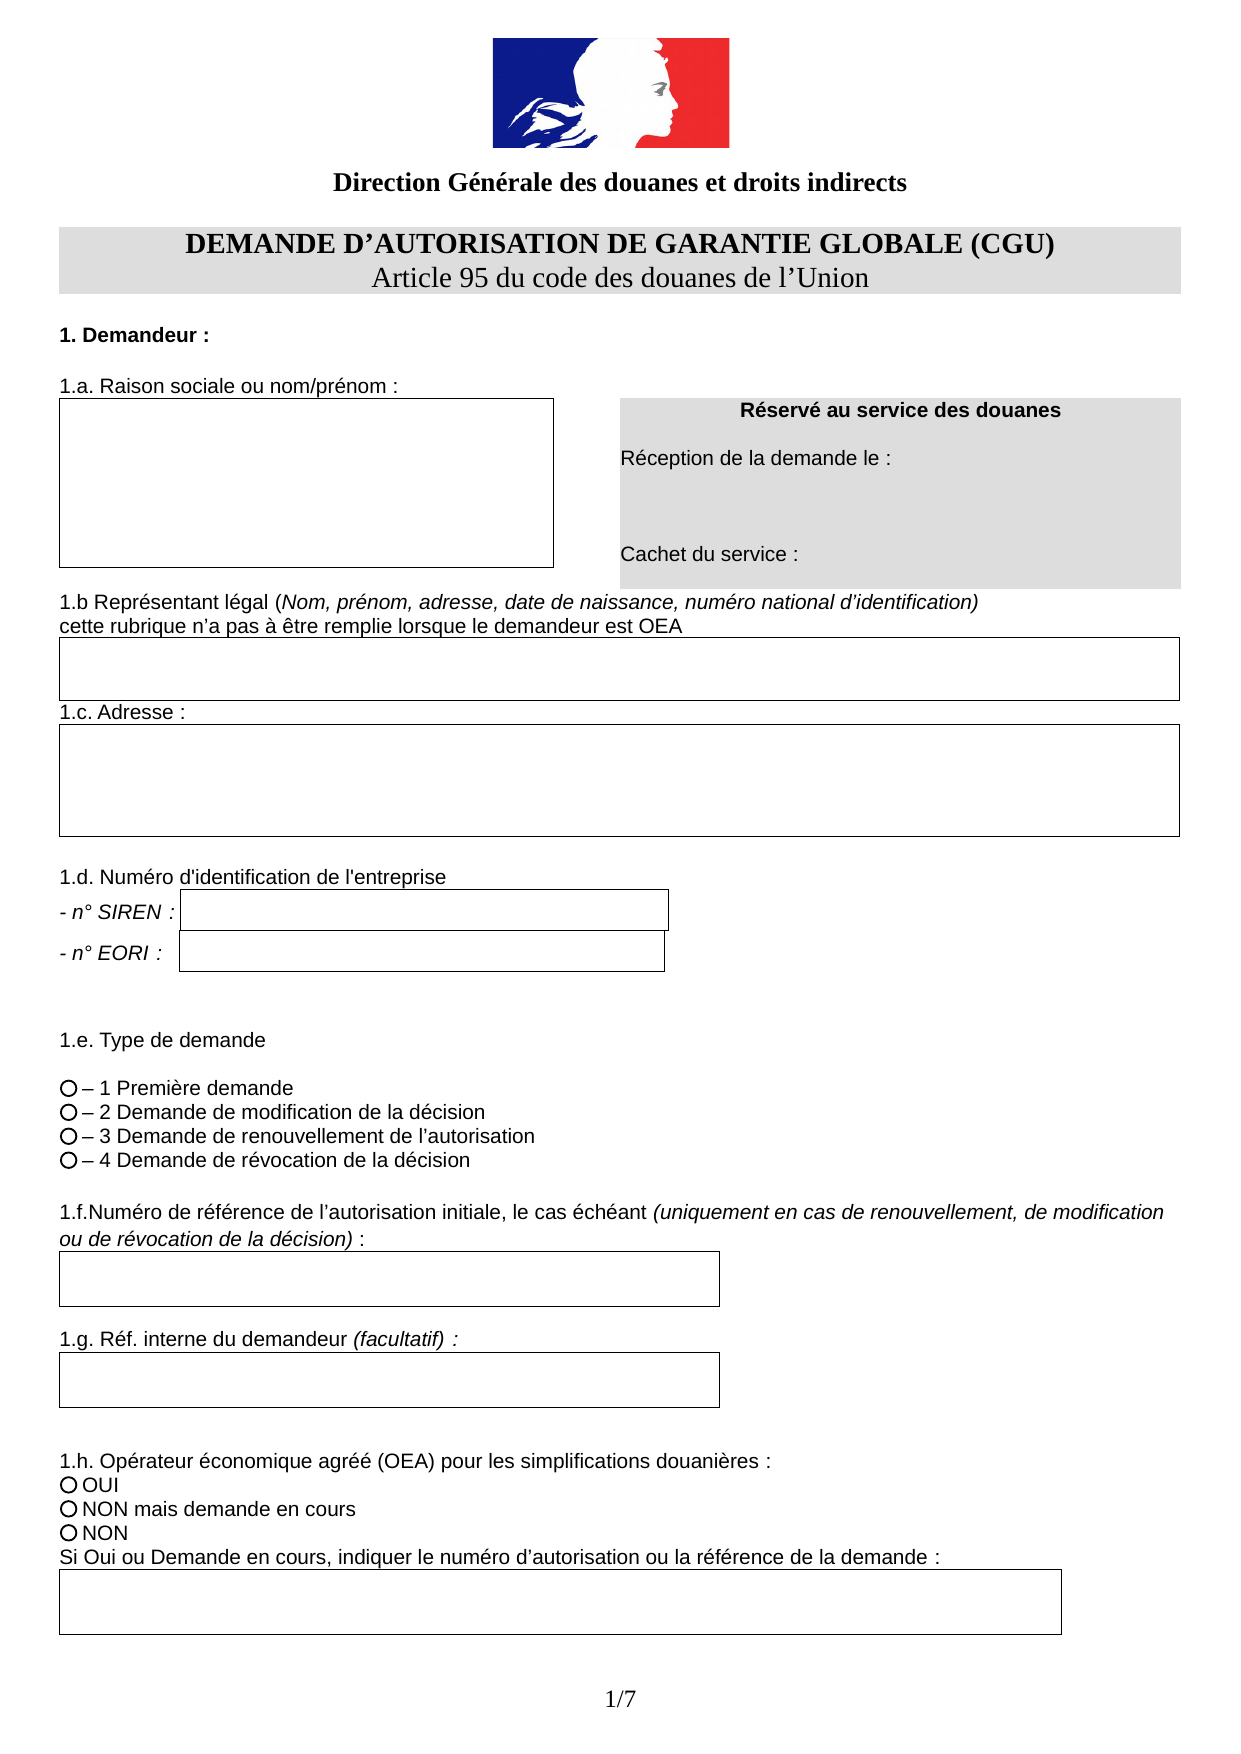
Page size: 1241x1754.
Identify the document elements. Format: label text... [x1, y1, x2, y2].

text Réception de la demande le : [620, 446, 1181, 470]
text DEMANDE D’AUTORISATION DE GARANTIE GLOBALE (CGU) [59, 227, 1181, 260]
text – 2 Demande de modification de la décision [59, 1100, 1181, 1124]
text 1.d. Numéro d'identification de l'entreprise [59, 865, 1181, 889]
picture [492, 38, 730, 148]
text - n° SIREN : [59, 889, 180, 930]
text cette rubrique n’a pas à être remplie lorsque le demandeur est OEA [59, 613, 1181, 637]
text NON mais demande en cours [59, 1497, 1181, 1521]
text Article 95 du code des douanes de l’Union [59, 260, 1181, 294]
text Réservé au service des douanes [620, 398, 1181, 422]
text Cachet du service : [620, 542, 1181, 566]
text [669, 889, 1181, 930]
text – 1 Première demande [59, 1076, 1181, 1100]
text OUI [59, 1473, 1181, 1497]
text 1.c. Adresse : [59, 700, 1181, 724]
text 1.f.Numéro de référence de l’autorisation initiale, le cas échéant (uniquement en cas de renouvellement, de modification ou de révocation de la décision) : [59, 1200, 1181, 1251]
text NON [59, 1521, 1181, 1545]
text 1.b Représentant légal (Nom, prénom, adresse, date de naissance, numéro national d’identification) [59, 589, 1181, 613]
text 1.a. Raison sociale ou nom/prénom : [59, 374, 620, 398]
text 1.h. Opérateur économique agréé (OEA) pour les simplifications douanières : [59, 1449, 1181, 1473]
text [665, 930, 1181, 971]
text 1.e. Type de demande [59, 1028, 1181, 1052]
text - n° EORI : [59, 930, 179, 971]
text – 3 Demande de renouvellement de l’autorisation [59, 1124, 1181, 1148]
text – 4 Demande de révocation de la décision [59, 1148, 1181, 1172]
text 1.g. Réf. interne du demandeur (facultatif) : [59, 1324, 1181, 1352]
text Si Oui ou Demande en cours, indiquer le numéro d’autorisation ou la référence de la demande : [59, 1545, 1181, 1569]
text 1. Demandeur : [59, 322, 1181, 346]
